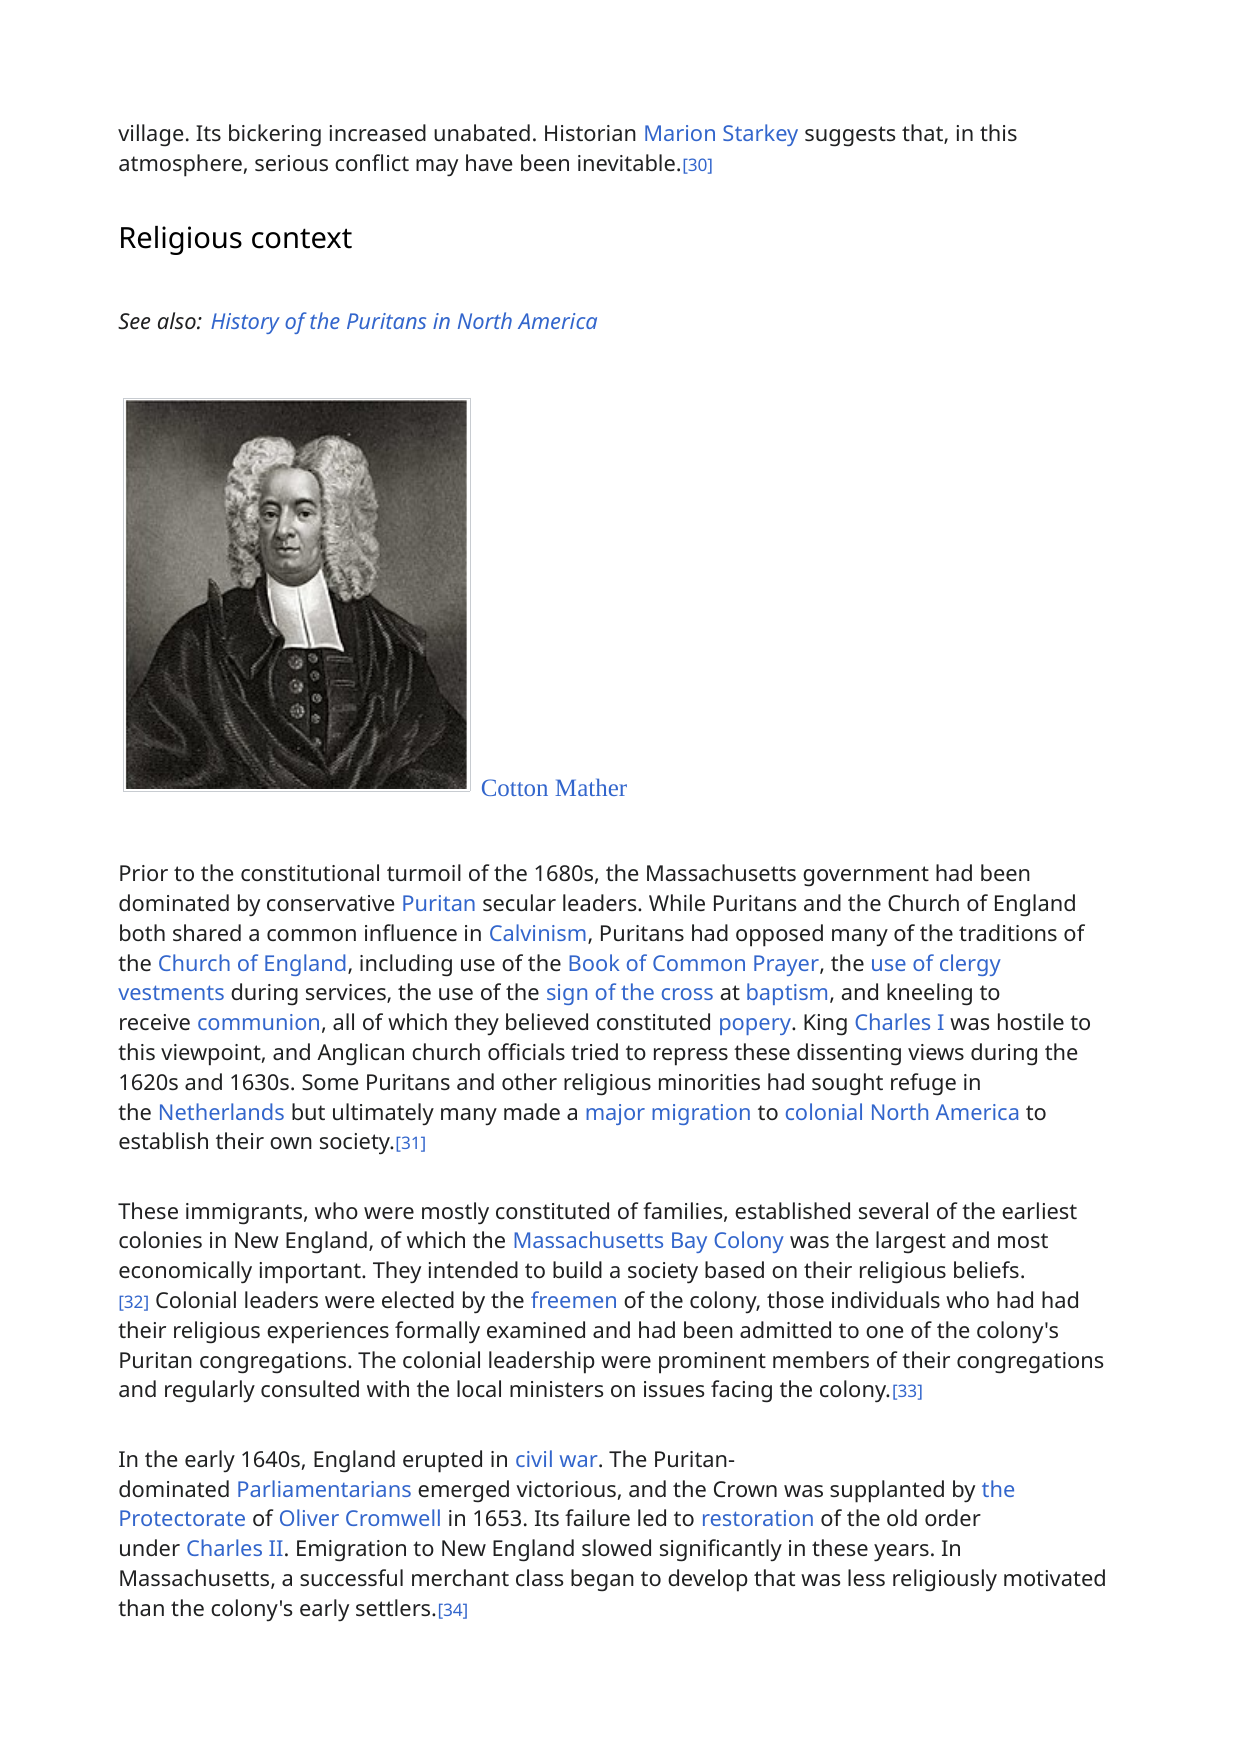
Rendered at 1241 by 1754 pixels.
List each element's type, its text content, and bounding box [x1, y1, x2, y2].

text In the early 1640s, England erupted in civil war. The Puritan-dominated Parliamentarians emerged victorious, and the Crown was supplanted by the Protectorate of Oliver Cromwell in 1653. Its failure led to restoration of the old order under Charles II. Emigration to New England slowed significantly in these years. In Massachusetts, a successful merchant class began to develop that was less religiously motivated than the colony's early settlers.[34] [118, 1444, 1122, 1623]
subtitle Religious context [118, 217, 1122, 257]
picture [125, 400, 467, 789]
text Prior to the constitutional turmoil of the 1680s, the Massachusetts government had been dominated by conservative Puritan secular leaders. While Puritans and the Church of England both shared a common influence in Calvinism, Puritans had opposed many of the traditions of the Church of England, including use of the Book of Common Prayer, the use of clergy vestments during services, the use of the sign of the cross at baptism, and kneeling to receive communion, all of which they believed constituted popery. King Charles I was hostile to this viewpoint, and Anglican church officials tried to repress these dissenting views during the 1620s and 1630s. Some Puritans and other religious minorities had sought refuge in the Netherlands but ultimately many made a major migration to colonial North America to establish their own society.[31] [118, 858, 1122, 1156]
text See also: History of the Puritans in North America [118, 306, 1122, 336]
text village. Its bickering increased unabated. Historian Marion Starkey suggests that, in this atmosphere, serious conflict may have been inevitable.[30] [118, 118, 1122, 178]
text These immigrants, who were mostly constituted of families, established several of the earliest colonies in New England, of which the Massachusetts Bay Colony was the largest and most economically important. They intended to build a society based on their religious beliefs.[32] Colonial leaders were elected by the freemen of the colony, those individuals who had had their religious experiences formally examined and had been admitted to one of the colony's Puritan congregations. The colonial leadership were prominent members of their congregations and regularly consulted with the local ministers on issues facing the colony.[33] [118, 1196, 1122, 1404]
text Cotton Mather [118, 393, 1122, 801]
